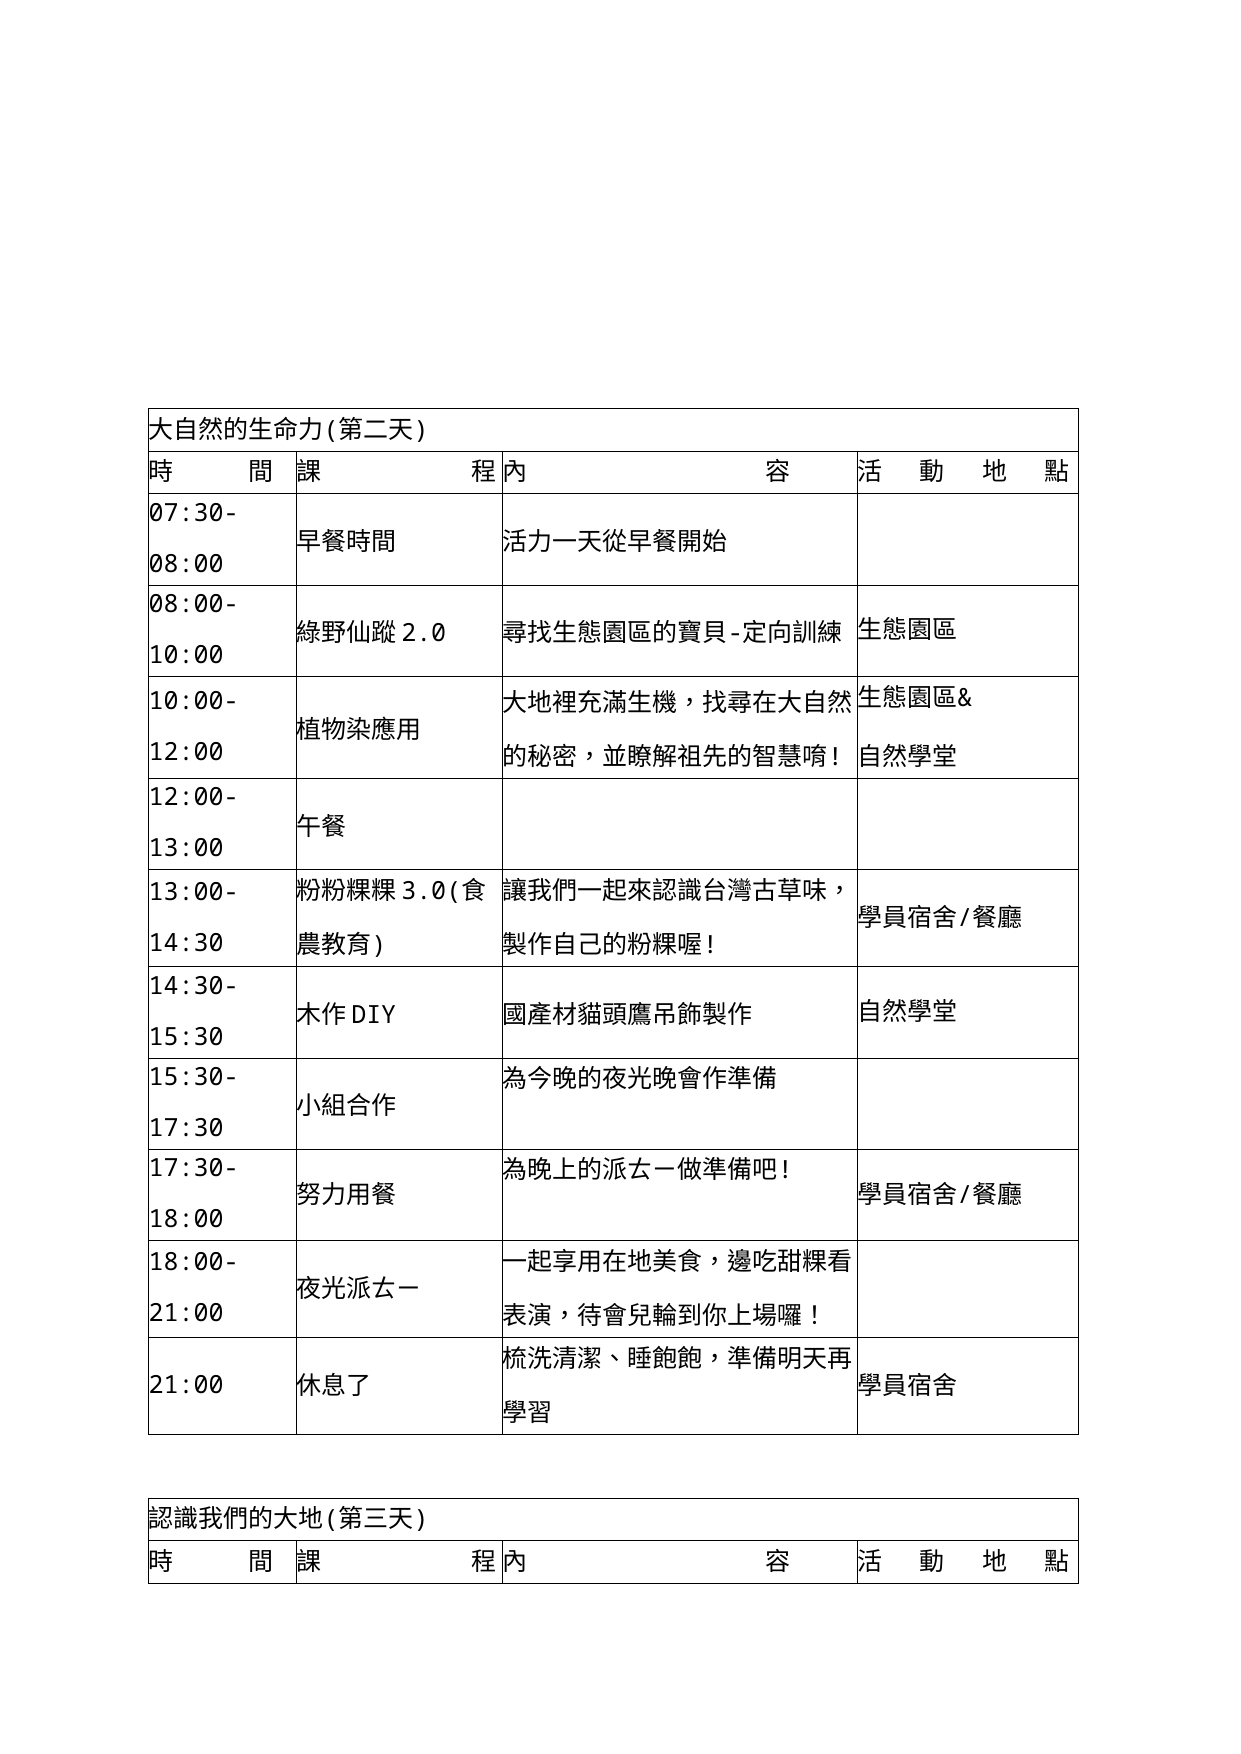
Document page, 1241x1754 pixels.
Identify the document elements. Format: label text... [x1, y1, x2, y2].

table_cell [858, 1241, 1078, 1337]
table_cell 生態園區& 自然學堂 [858, 677, 1078, 778]
table_cell 木作DIY [297, 967, 502, 1058]
table_cell 午餐 [297, 779, 502, 869]
table_header 大自然的生命力(第二天) [149, 409, 1078, 451]
table_cell 自然學堂 [858, 967, 1078, 1058]
table_cell [503, 779, 857, 869]
table_cell 尋找生態園區的寶貝-定向訓練 [503, 586, 857, 676]
table_cell 早餐時間 [297, 494, 502, 584]
table_cell 時 間 [149, 1541, 296, 1583]
table_cell 梳洗清潔、睡飽飽，準備明天再學習 [503, 1338, 857, 1434]
table_cell 粉粉粿粿3.0(食農教育) [297, 870, 502, 966]
table_cell 課 程 [297, 1541, 502, 1583]
table_cell 為今晚的夜光晚會作準備 [503, 1059, 857, 1149]
table_cell 07:30-08:00 [149, 494, 296, 584]
table_cell 21:00 [149, 1338, 296, 1434]
table_cell 綠野仙蹤2.0 [297, 586, 502, 676]
table_cell 12:00-13:00 [149, 779, 296, 869]
table_cell 生態園區 [858, 586, 1078, 676]
table_cell 課 程 [297, 452, 502, 493]
table_cell [858, 494, 1078, 584]
table_cell 內 容 [503, 1541, 857, 1583]
table_cell 為晚上的派ㄊㄧ做準備吧! [503, 1150, 857, 1240]
table_cell 活力一天從早餐開始 [503, 494, 857, 584]
table_cell 15:30-17:30 [149, 1059, 296, 1149]
table_cell [858, 779, 1078, 869]
table_cell 14:30-15:30 [149, 967, 296, 1058]
table_cell 時 間 [149, 452, 296, 493]
table_cell 學員宿舍/餐廳 [858, 870, 1078, 966]
table_cell 國產材貓頭鷹吊飾製作 [503, 967, 857, 1058]
table_cell 活 動 地 點 [858, 1541, 1078, 1583]
table_cell 讓我們一起來認識台灣古草味，製作自己的粉粿喔! [503, 870, 857, 966]
table_cell 學員宿舍/餐廳 [858, 1150, 1078, 1240]
table_cell 10:00-12:00 [149, 677, 296, 778]
table_cell 休息了 [297, 1338, 502, 1434]
table_cell 大地裡充滿生機，找尋在大自然的秘密，並瞭解祖先的智慧唷! [503, 677, 857, 778]
table_cell 一起享用在地美食，邊吃甜粿看表演，待會兒輪到你上場囉！ [503, 1241, 857, 1337]
table_cell 夜光派ㄊㄧ [297, 1241, 502, 1337]
table_cell 17:30-18:00 [149, 1150, 296, 1240]
table_cell 學員宿舍 [858, 1338, 1078, 1434]
table_cell 08:00-10:00 [149, 586, 296, 676]
table_cell 活 動 地 點 [858, 452, 1078, 493]
table_cell 內 容 [503, 452, 857, 493]
table_cell 18:00-21:00 [149, 1241, 296, 1337]
table_cell 小組合作 [297, 1059, 502, 1149]
table_cell 努力用餐 [297, 1150, 502, 1240]
table_cell 13:00-14:30 [149, 870, 296, 966]
table_cell [858, 1059, 1078, 1149]
table_header 認識我們的大地(第三天) [149, 1499, 1078, 1540]
table_cell 植物染應用 [297, 677, 502, 778]
